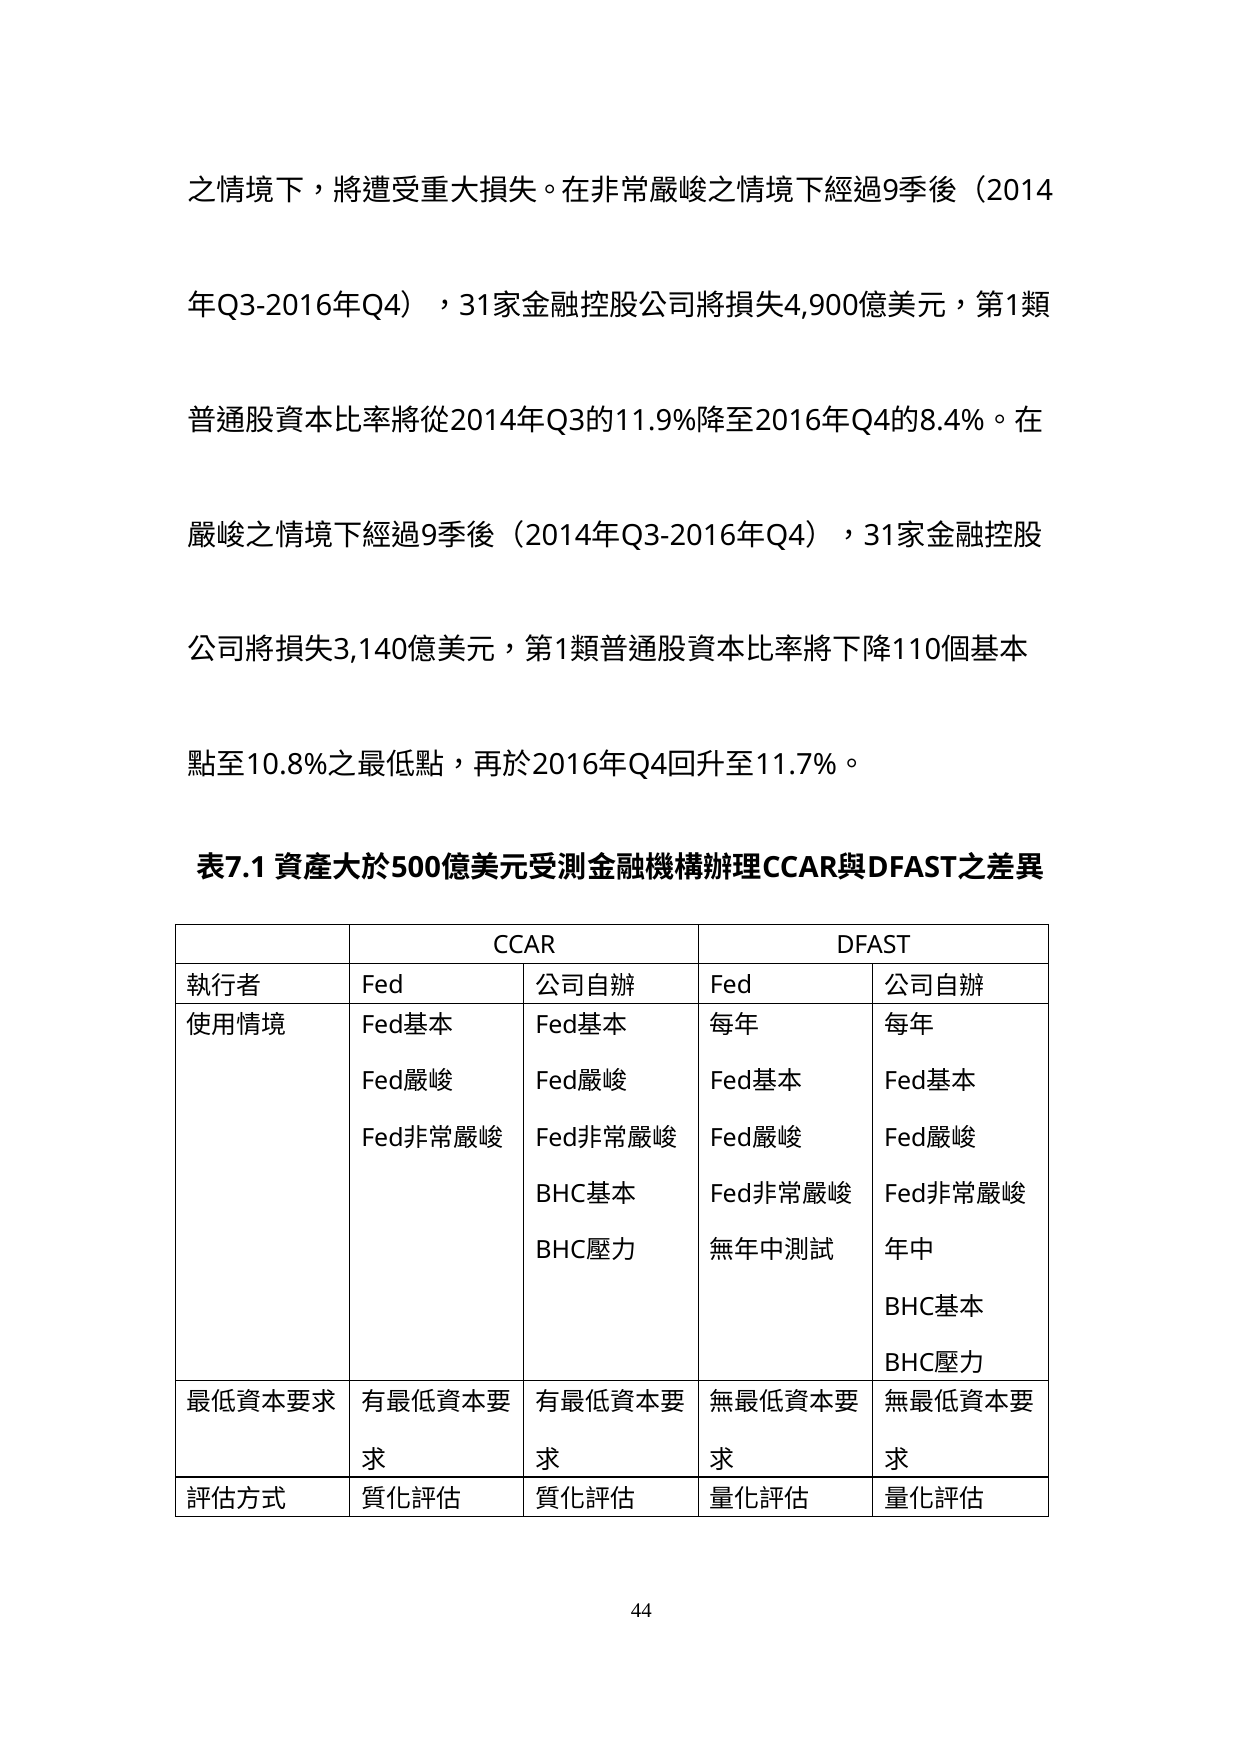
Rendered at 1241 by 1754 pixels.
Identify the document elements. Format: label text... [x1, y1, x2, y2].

table_cell 執行者 [176, 964, 349, 1002]
table_header [176, 925, 349, 963]
table_cell 公司自辦 [524, 964, 698, 1002]
table_cell 質化評估 [350, 1478, 523, 1516]
table_cell 評估方式 [176, 1478, 349, 1516]
table_cell 無最低資本要求 [699, 1381, 872, 1476]
table_cell 每年 Fed基本 Fed嚴峻 Fed非常嚴峻 無年中測試 [699, 1004, 872, 1380]
table_header DFAST [699, 925, 1048, 963]
table_cell 公司自辦 [873, 964, 1048, 1002]
table_cell 無最低資本要求 [873, 1381, 1048, 1476]
table_header CCAR [350, 925, 698, 963]
table_cell Fed基本 Fed嚴峻 Fed非常嚴峻 BHC基本 BHC壓力 [524, 1004, 698, 1380]
table_cell 質化評估 [524, 1478, 698, 1516]
table_cell Fed基本 Fed嚴峻 Fed非常嚴峻 [350, 1004, 523, 1380]
text 之情境下，將遭受重大損失。在非常嚴峻之情境下經過9季後（2014年Q3-2016年Q4），31家金融控股公司將損失4,900億美元，第1類普通股資本比率將從2014年Q3的11.9%降至2016年Q4的8.4%。在嚴峻之情境下經過9季後（2014年Q3-2016年Q4），31家金融控股公司將損失3,140億美元，第1類普通股資本比率將下降110個基本點至10.8%之最低點，再於2016年Q4回升至11.7%。 [187, 150, 1053, 800]
table_cell 最低資本要求 [176, 1381, 349, 1476]
table_cell 量化評估 [873, 1478, 1048, 1516]
table_cell 量化評估 [699, 1478, 872, 1516]
text 表7.1 資產大於500億美元受測金融機構辦理CCAR與DFAST之差異 [187, 826, 1053, 903]
table_cell 有最低資本要求 [524, 1381, 698, 1476]
table_cell Fed [699, 964, 872, 1002]
table_cell 每年 Fed基本 Fed嚴峻 Fed非常嚴峻 年中 BHC基本 BHC壓力 [873, 1004, 1048, 1380]
table_cell 有最低資本要求 [350, 1381, 523, 1476]
table_cell 使用情境 [176, 1004, 349, 1380]
table_cell Fed [350, 964, 523, 1002]
